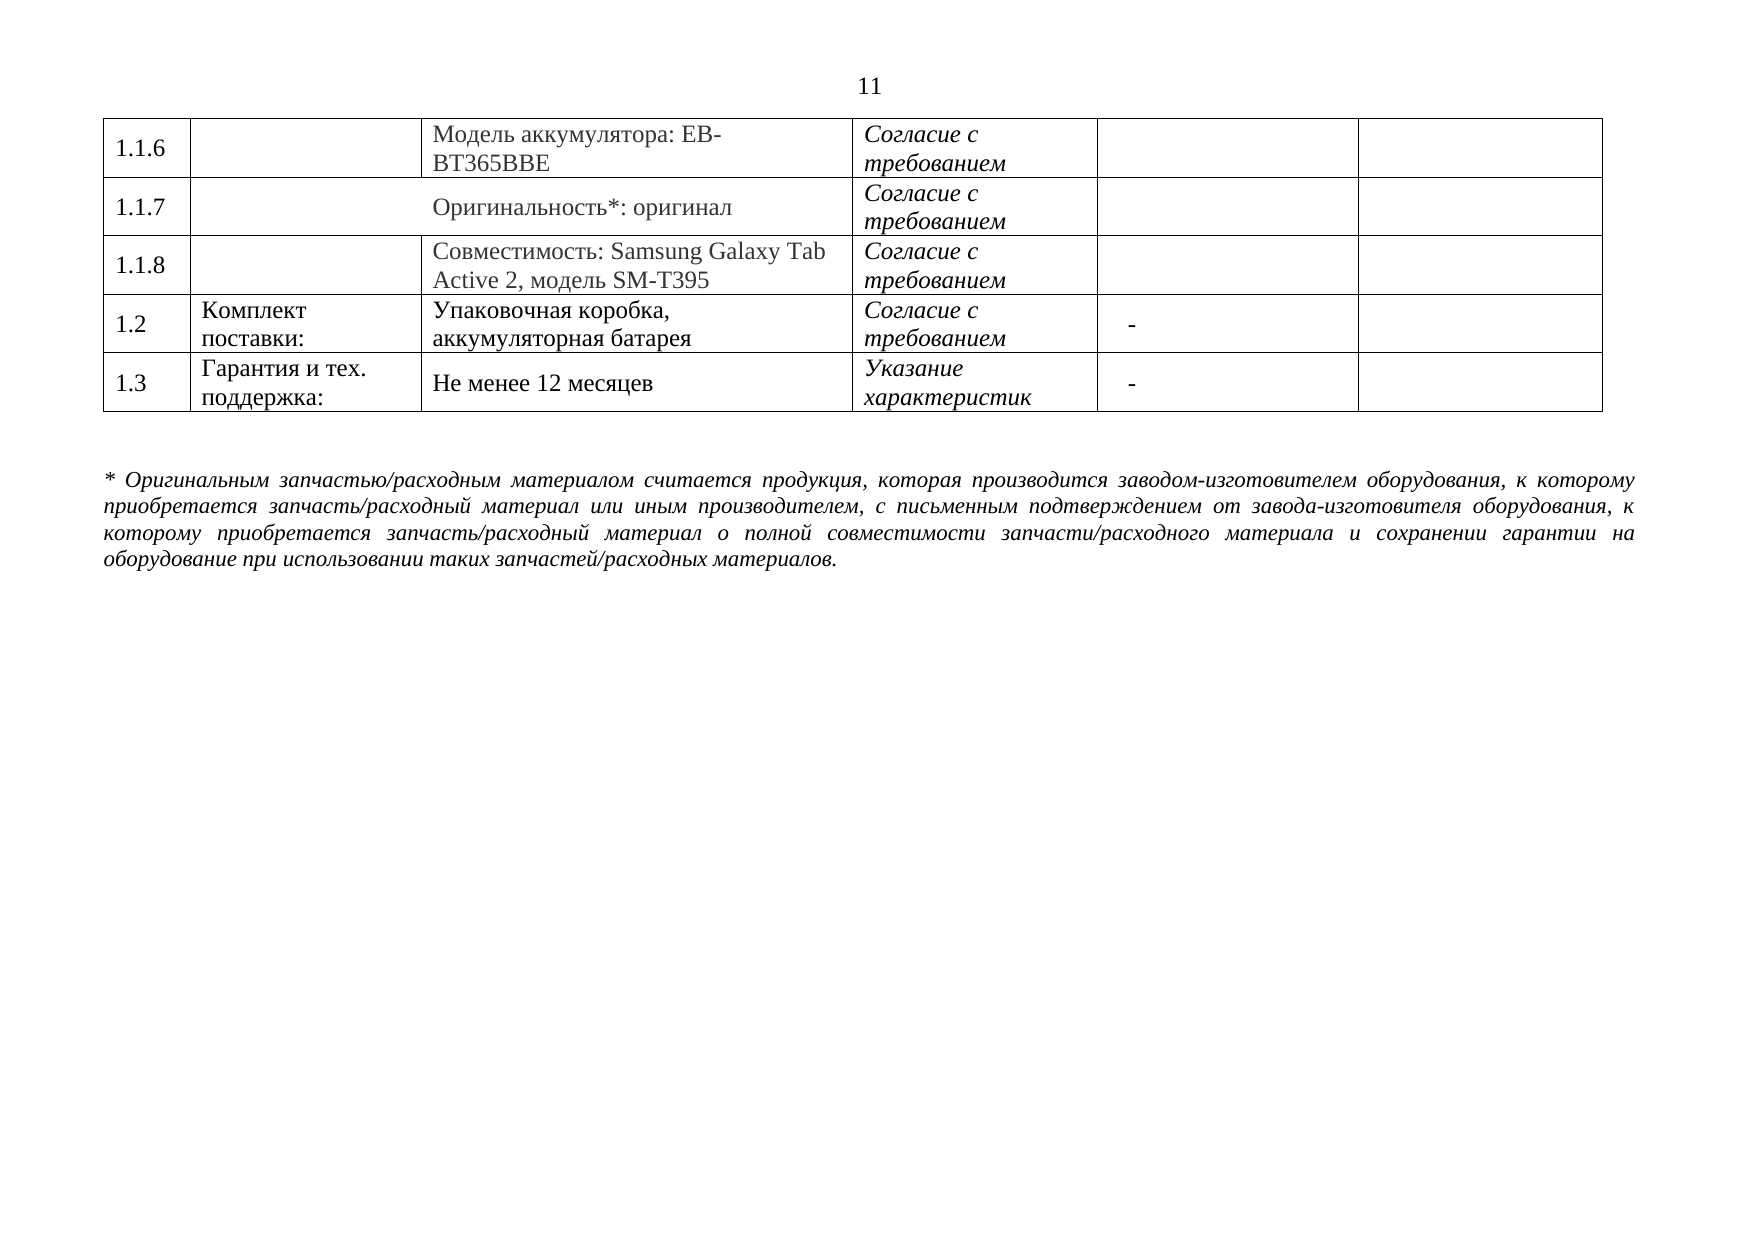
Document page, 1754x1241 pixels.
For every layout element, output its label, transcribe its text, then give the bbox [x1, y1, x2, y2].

table_cell [1628, 235, 1665, 294]
table_cell [191, 236, 421, 294]
text * Оригинальным запчастью/расходным материалом считается продукция, которая производится заводом-изготовителем оборудования, к которому приобретается запчасть/расходный материал или иным производителем, с письменным подтверждением от завода-изготовителя оборудования, к которому приобретается запчасть/расходный материал о полной совместимости запчасти/расходного материала и сохранении гарантии на оборудование при использовании таких запчастей/расходных материалов. [103, 466, 1639, 572]
table_cell Согласие с требованием [853, 236, 1097, 294]
table_cell [1628, 177, 1665, 235]
table_cell [104, 236, 190, 294]
table_cell - [1098, 353, 1358, 411]
table_cell [1603, 177, 1628, 235]
table_cell [1603, 118, 1628, 177]
table_cell [1628, 294, 1665, 352]
table_cell [191, 119, 421, 177]
table_cell Упаковочная коробка, аккумуляторная батарея [422, 295, 852, 352]
table_cell [1628, 352, 1665, 411]
table_cell Указание характеристик [853, 353, 1097, 411]
table_cell [104, 295, 190, 352]
table_cell [1359, 178, 1602, 235]
table_cell [1603, 294, 1628, 352]
table_cell Гарантия и тех. поддержка: [191, 353, 421, 411]
table_cell [1098, 119, 1358, 177]
table_cell [1359, 353, 1602, 411]
table_cell [104, 178, 190, 235]
table_cell Не менее 12 месяцев [422, 353, 852, 411]
table_cell Согласие с требованием [853, 119, 1097, 177]
table_cell [1359, 295, 1602, 352]
table_cell [104, 353, 190, 411]
table_cell [1359, 236, 1602, 294]
table_cell - [1098, 295, 1358, 352]
table_cell Совместимость: Samsung Galaxy Tab Active 2, модель SM-T395 [422, 236, 852, 294]
table_cell Согласие с требованием [853, 178, 1097, 235]
table_cell [1098, 178, 1358, 235]
table_cell [191, 178, 421, 235]
table_cell [104, 119, 190, 177]
table_cell Оригинальность*: оригинал [421, 178, 852, 235]
table_cell [1359, 119, 1602, 177]
table_cell [1603, 235, 1628, 294]
table_cell Комплект поставки: [191, 295, 421, 352]
table_cell [1098, 236, 1358, 294]
table_cell [1628, 118, 1665, 177]
table_cell Согласие с требованием [853, 295, 1097, 352]
table_cell Модель аккумулятора: EB-BT365BBE [422, 119, 852, 177]
table_cell [1603, 352, 1628, 411]
